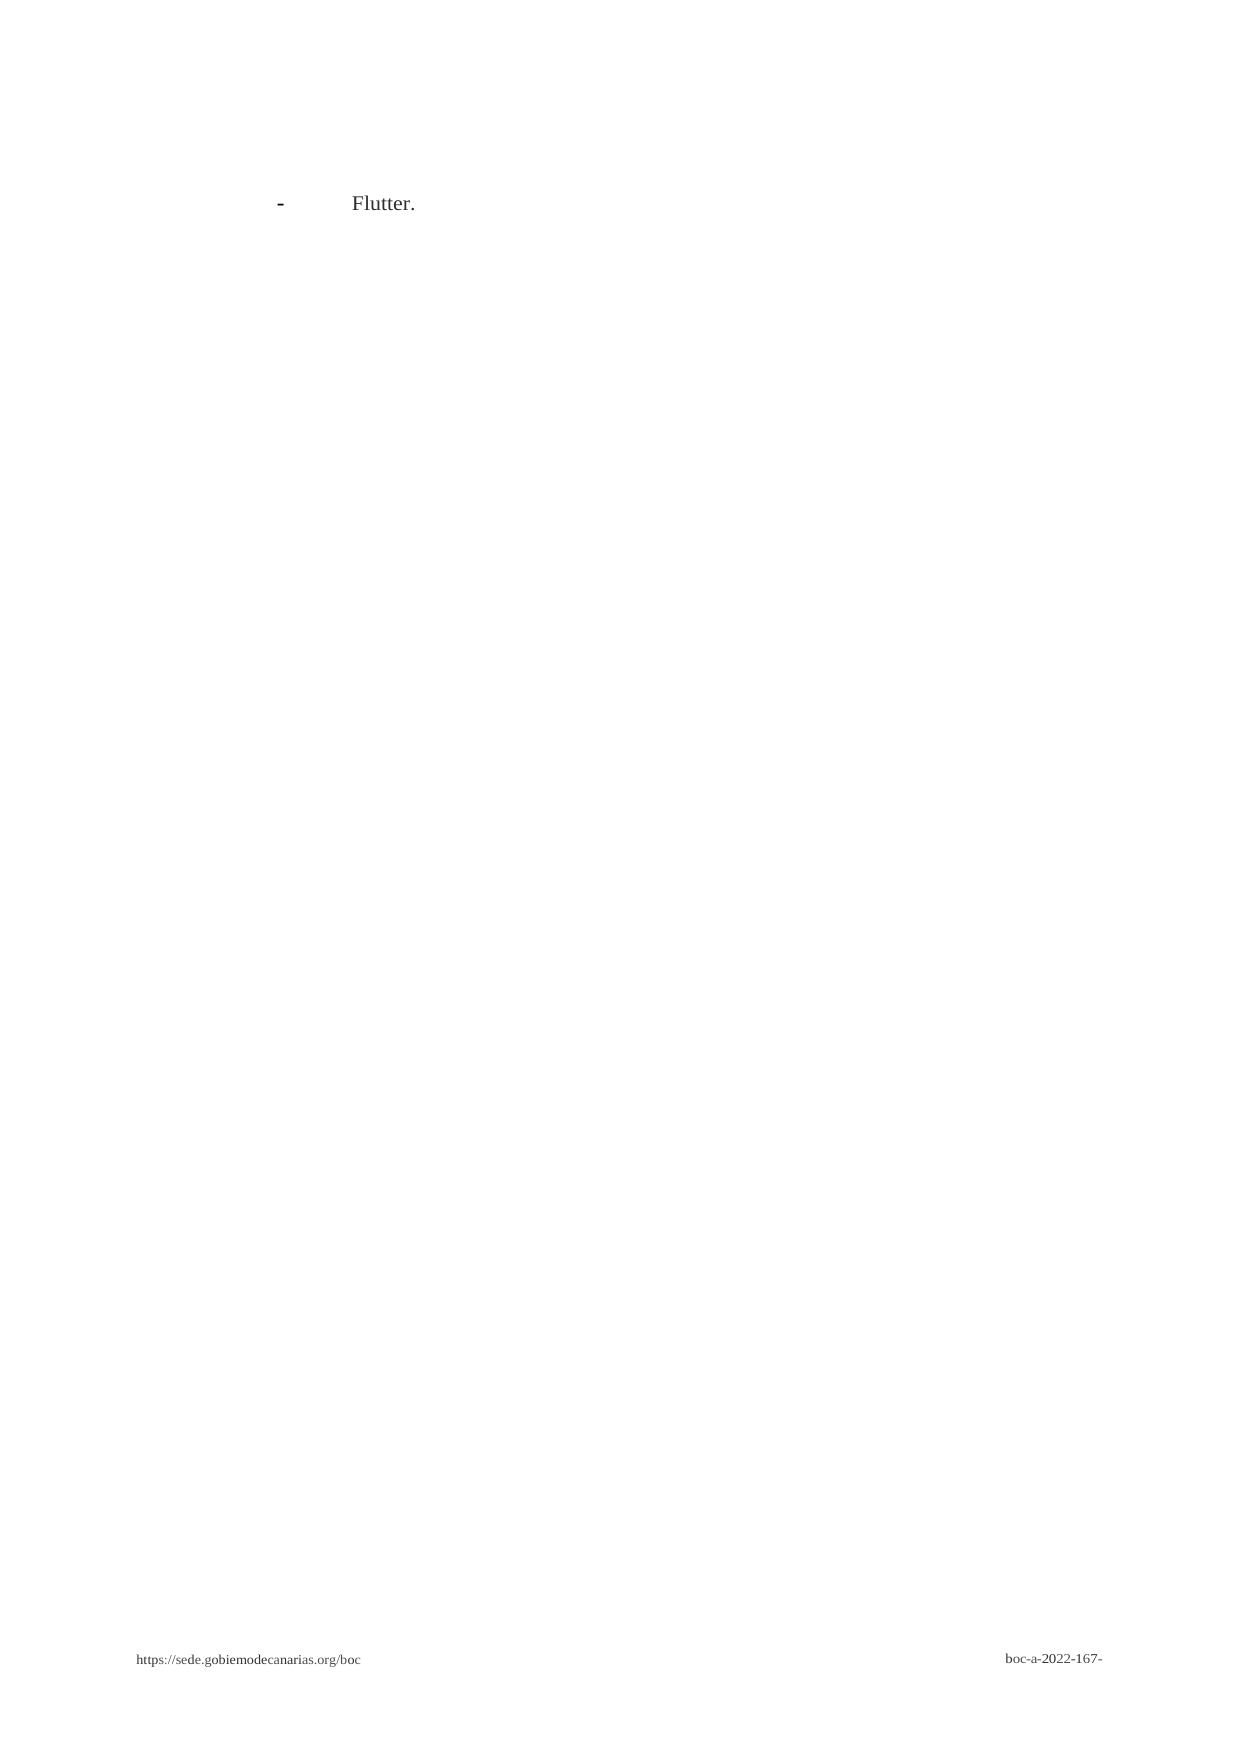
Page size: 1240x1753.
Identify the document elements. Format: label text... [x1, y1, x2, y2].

list Flutter. [277, 189, 1158, 216]
